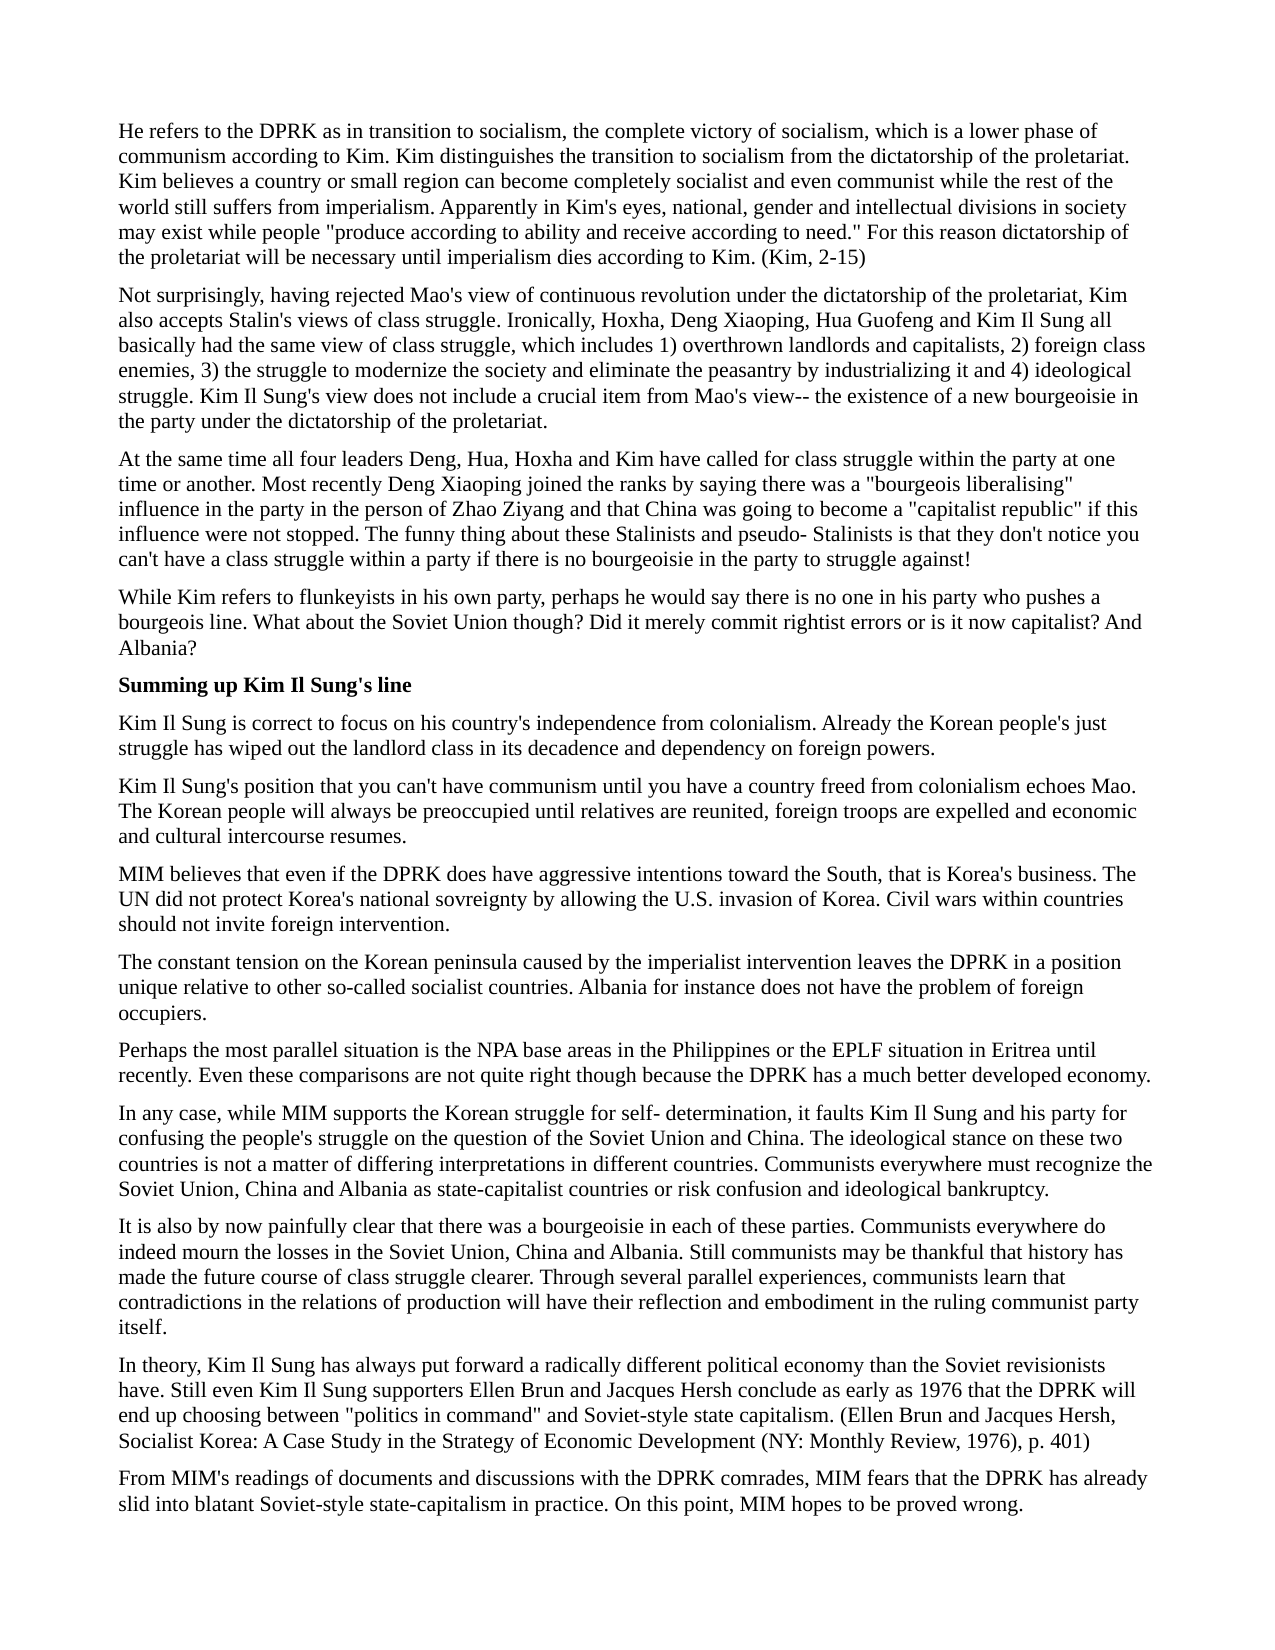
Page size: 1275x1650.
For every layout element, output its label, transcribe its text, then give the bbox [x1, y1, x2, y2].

text He refers to the DPRK as in transition to socialism, the complete victory of socialism, which is a lower phase of communism according to Kim. Kim distinguishes the transition to socialism from the dictatorship of the proletariat. Kim believes a country or small region can become completely socialist and even communist while the rest of the world still suffers from imperialism. Apparently in Kim's eyes, national, gender and intellectual divisions in society may exist while people "produce according to ability and receive according to need." For this reason dictatorship of the proletariat will be necessary until imperialism dies according to Kim. (Kim, 2-15) [118, 118, 1157, 269]
text Not surprisingly, having rejected Mao's view of continuous revolution under the dictatorship of the proletariat, Kim also accepts Stalin's views of class struggle. Ironically, Hoxha, Deng Xiaoping, Hua Guofeng and Kim Il Sung all basically had the same view of class struggle, which includes 1) overthrown landlords and capitalists, 2) foreign class enemies, 3) the struggle to modernize the society and eliminate the peasantry by industrializing it and 4) ideological struggle. Kim Il Sung's view does not include a crucial item from Mao's view-- the existence of a new bourgeoisie in the party under the dictatorship of the proletariat. [118, 282, 1157, 433]
text Kim Il Sung is correct to focus on his country's independence from colonialism. Already the Korean people's just struggle has wiped out the landlord class in its decadence and dependency on foreign powers. [118, 710, 1157, 760]
text While Kim refers to flunkeyists in his own party, perhaps he would say there is no one in his party who pushes a bourgeois line. What about the Soviet Union though? Did it merely commit rightist errors or is it now capitalist? And Albania? [118, 584, 1157, 660]
text The constant tension on the Korean peninsula caused by the imperialist intervention leaves the DPRK in a position unique relative to other so-called socialist countries. Albania for instance does not have the problem of foreign occupiers. [118, 949, 1157, 1025]
text MIM believes that even if the DPRK does have aggressive intentions toward the South, that is Korea's business. The UN did not protect Korea's national sovreignty by allowing the U.S. invasion of Korea. Civil wars within countries should not invite foreign intervention. [118, 861, 1157, 937]
text At the same time all four leaders Deng, Hua, Hoxha and Kim have called for class struggle within the party at one time or another. Most recently Deng Xiaoping joined the ranks by saying there was a "bourgeois liberalising" influence in the party in the person of Zhao Ziyang and that China was going to become a "capitalist republic" if this influence were not stopped. The funny thing about these Stalinists and pseudo- Stalinists is that they don't notice you can't have a class struggle within a party if there is no bourgeoisie in the party to struggle against! [118, 446, 1157, 572]
text It is also by now painfully clear that there was a bourgeoisie in each of these parties. Communists everywhere do indeed mourn the losses in the Soviet Union, China and Albania. Still communists may be thankful that history has made the future course of class struggle clearer. Through several parallel experiences, communists learn that contradictions in the relations of production will have their reflection and embodiment in the ruling communist party itself. [118, 1213, 1157, 1339]
text In any case, while MIM supports the Korean struggle for self- determination, it faults Kim Il Sung and his party for confusing the people's struggle on the question of the Soviet Union and China. The ideological stance on these two countries is not a matter of differing interpretations in different countries. Communists everywhere must recognize the Soviet Union, China and Albania as state-capitalist countries or risk confusion and ideological bankruptcy. [118, 1100, 1157, 1201]
text Kim Il Sung's position that you can't have communism until you have a country freed from colonialism echoes Mao. The Korean people will always be preoccupied until relatives are reunited, foreign troops are expelled and economic and cultural intercourse resumes. [118, 773, 1157, 848]
text In theory, Kim Il Sung has always put forward a radically different political economy than the Soviet revisionists have. Still even Kim Il Sung supporters Ellen Brun and Jacques Hersh conclude as early as 1976 that the DPRK will end up choosing between "politics in command" and Soviet-style state capitalism. (Ellen Brun and Jacques Hersh, Socialist Korea: A Case Study in the Strategy of Economic Development (NY: Monthly Review, 1976), p. 401) [118, 1352, 1157, 1453]
text Summing up Kim Il Sung's line [118, 672, 1157, 697]
text Perhaps the most parallel situation is the NPA base areas in the Philippines or the EPLF situation in Eritrea until recently. Even these comparisons are not quite right though because the DPRK has a much better developed economy. [118, 1037, 1157, 1088]
text From MIM's readings of documents and discussions with the DPRK comrades, MIM fears that the DPRK has already slid into blatant Soviet-style state-capitalism in practice. On this point, MIM hopes to be proved wrong. [118, 1465, 1157, 1516]
